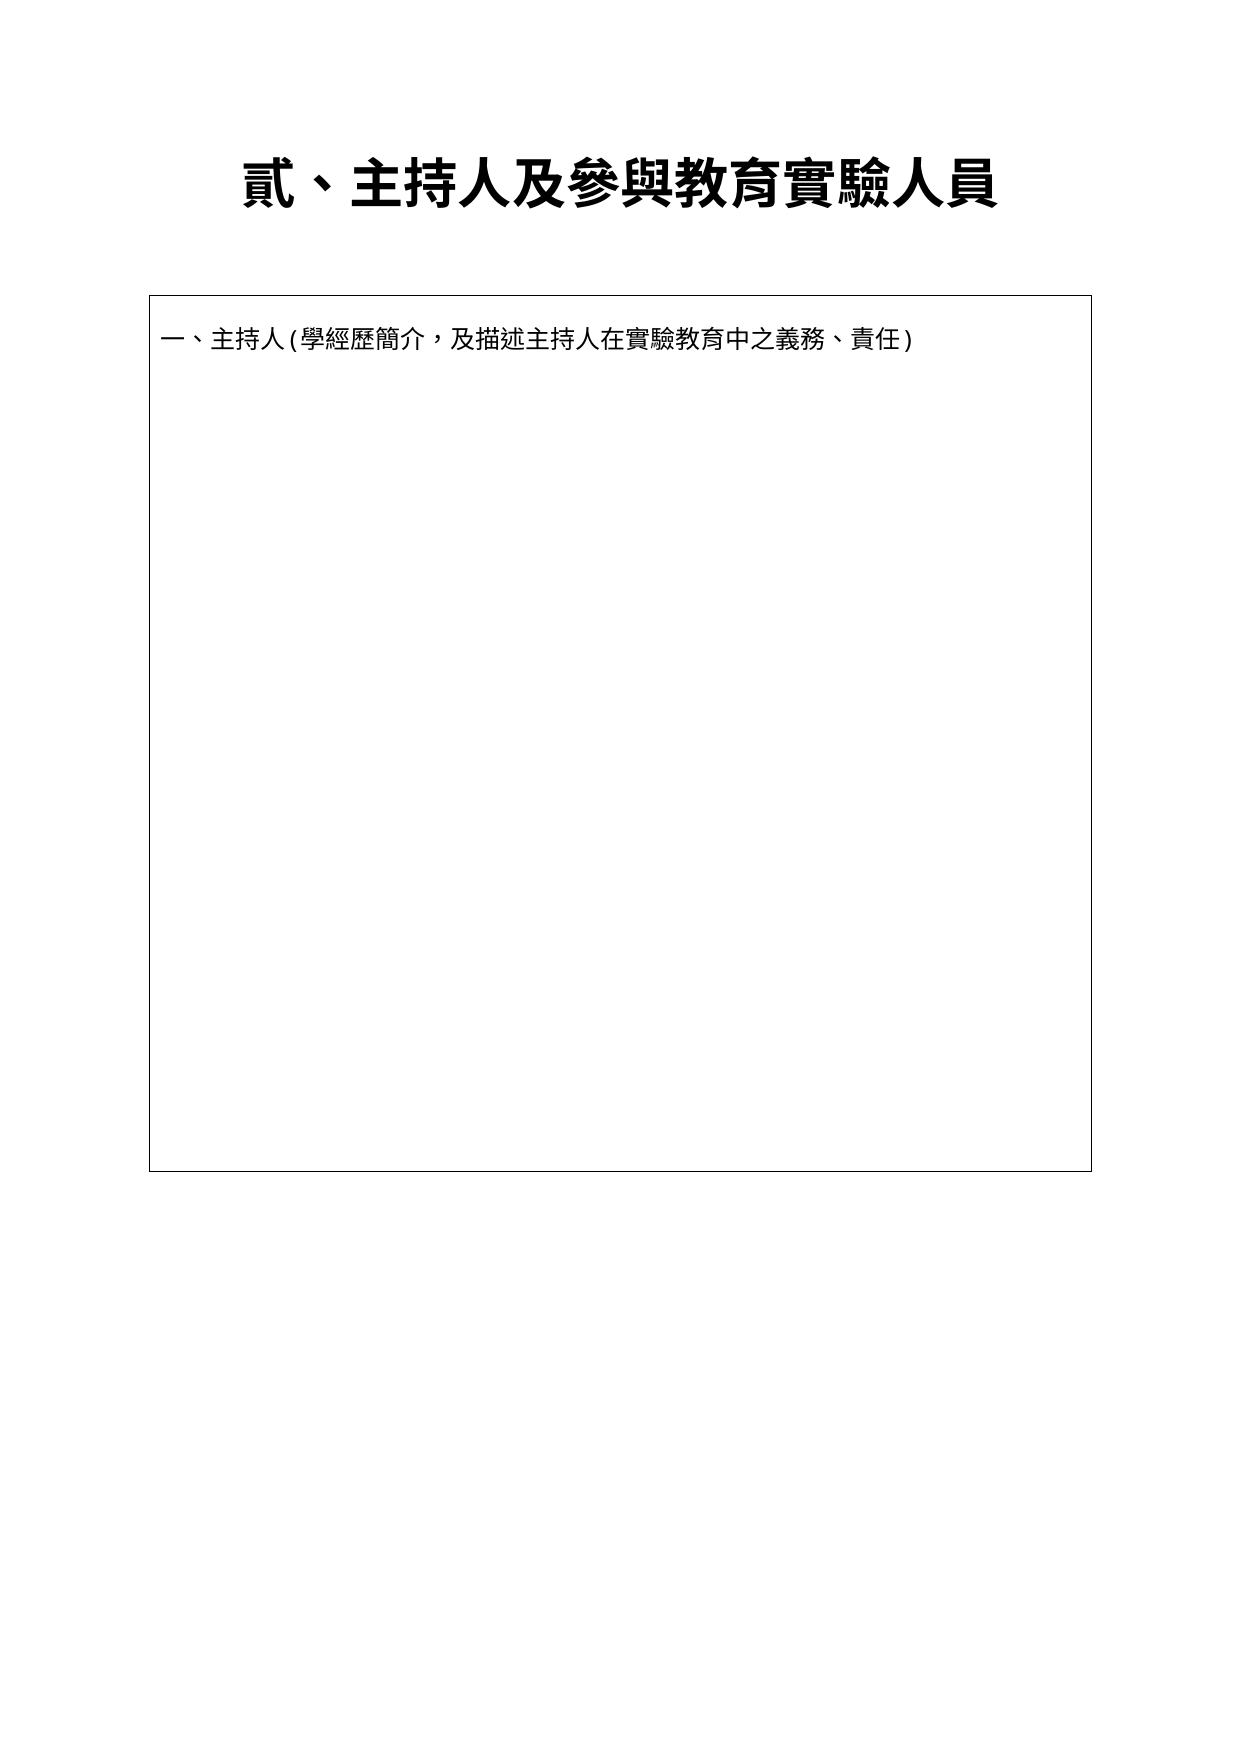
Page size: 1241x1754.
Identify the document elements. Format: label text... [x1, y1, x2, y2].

table_header 一、主持人(學經歷簡介，及描述主持人在實驗教育中之義務、責任) [150, 296, 1091, 1171]
text 貳、主持人及參與教育實驗人員 [71, 107, 1169, 232]
